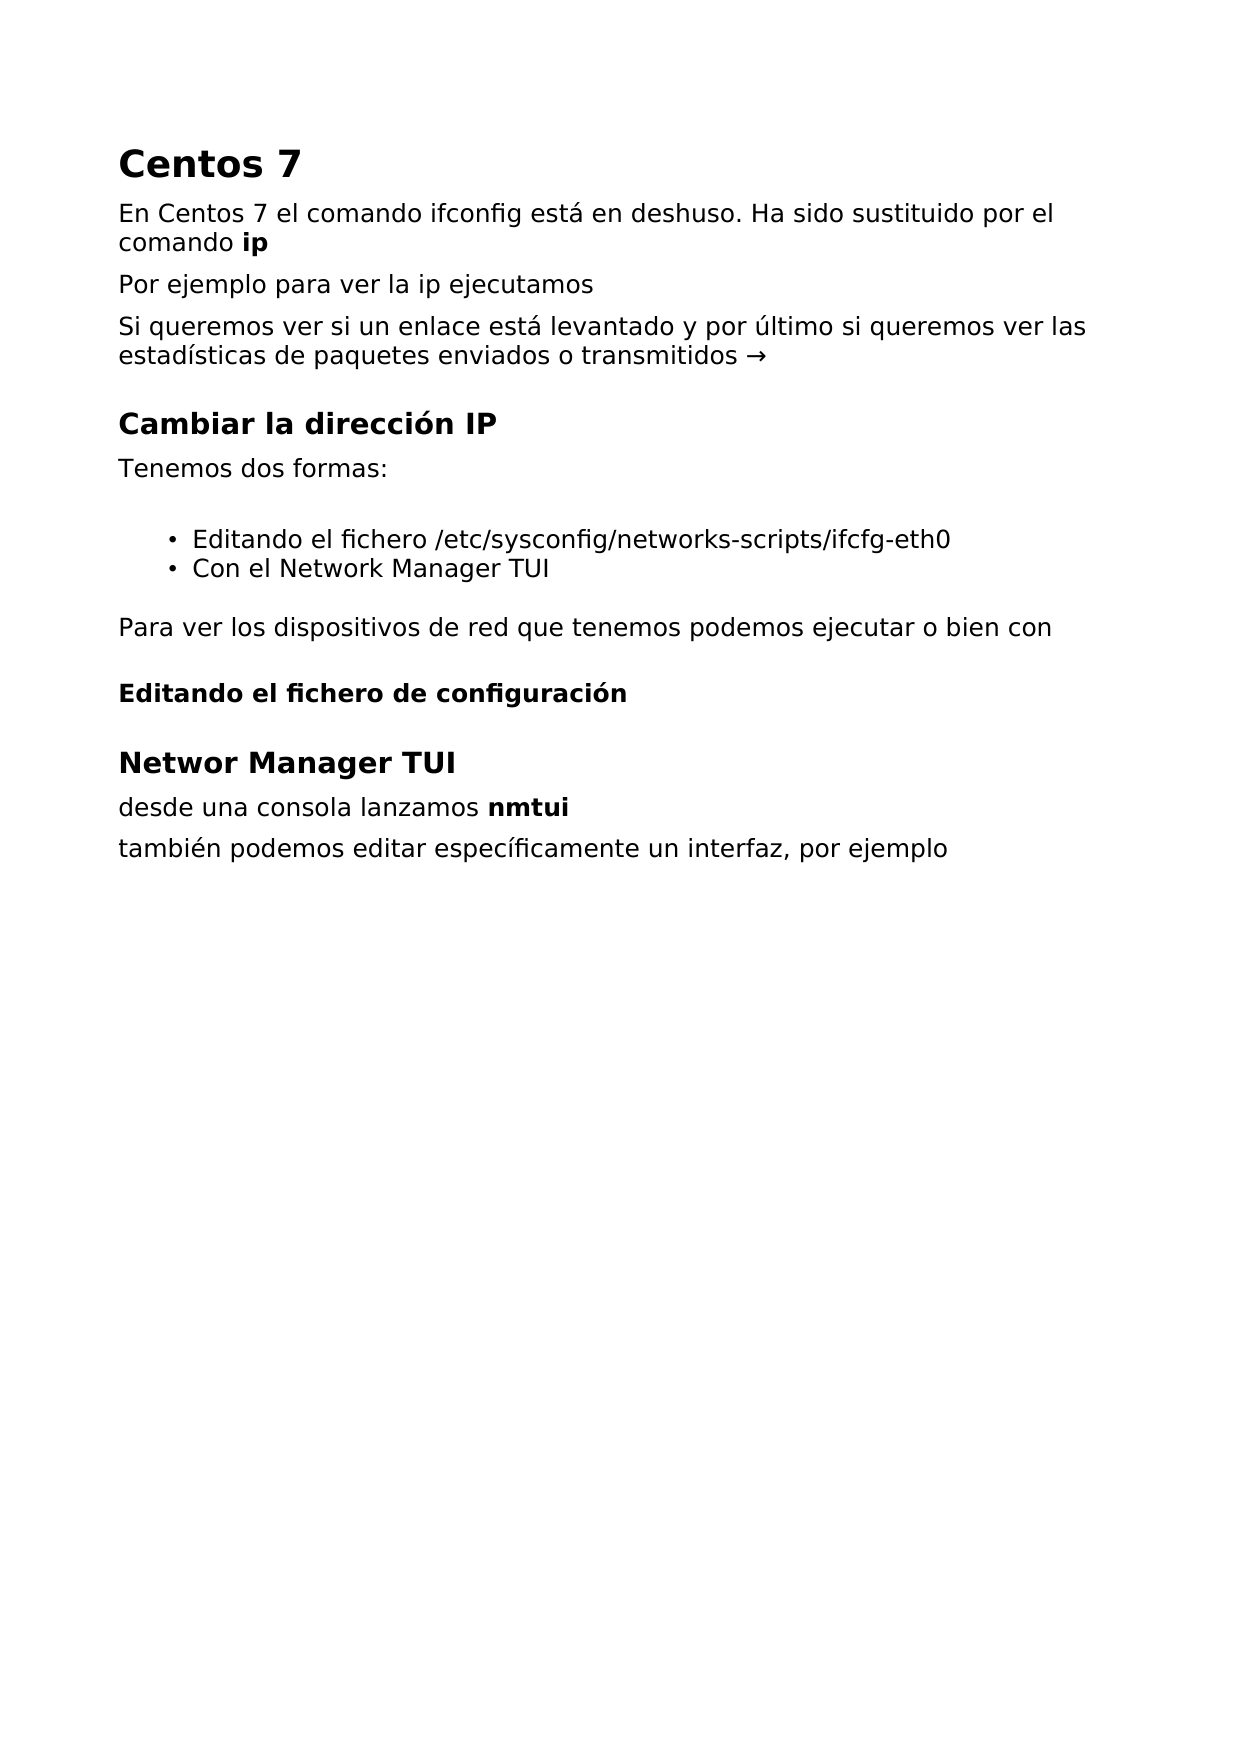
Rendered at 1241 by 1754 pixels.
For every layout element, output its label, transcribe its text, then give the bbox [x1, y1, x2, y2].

subtitle Cambiar la dirección IP [118, 408, 1122, 442]
subtitle Editando el fichero de configuración [118, 680, 1122, 709]
text desde una consola lanzamos nmtui [118, 793, 1122, 822]
text Tenemos dos formas: [118, 454, 1122, 483]
text también podemos editar específicamente un interfaz, por ejemplo [118, 834, 1122, 864]
subtitle Centos 7 [118, 143, 1122, 187]
subtitle Networ Manager TUI [118, 746, 1122, 780]
list Con el Network Manager TUI [177, 554, 1122, 583]
text Si queremos ver si un enlace está levantado y por último si queremos ver las estadísticas de paquetes enviados o transmitidos → [118, 312, 1122, 370]
text En Centos 7 el comando ifconfig está en deshuso. Ha sido sustituido por el comando ip [118, 199, 1122, 258]
text Por ejemplo para ver la ip ejecutamos [118, 270, 1122, 299]
text Para ver los dispositivos de red que tenemos podemos ejecutar o bien con [118, 613, 1122, 642]
list Editando el fichero /etc/sysconfig/networks-scripts/ifcfg-eth0 [177, 525, 1122, 554]
